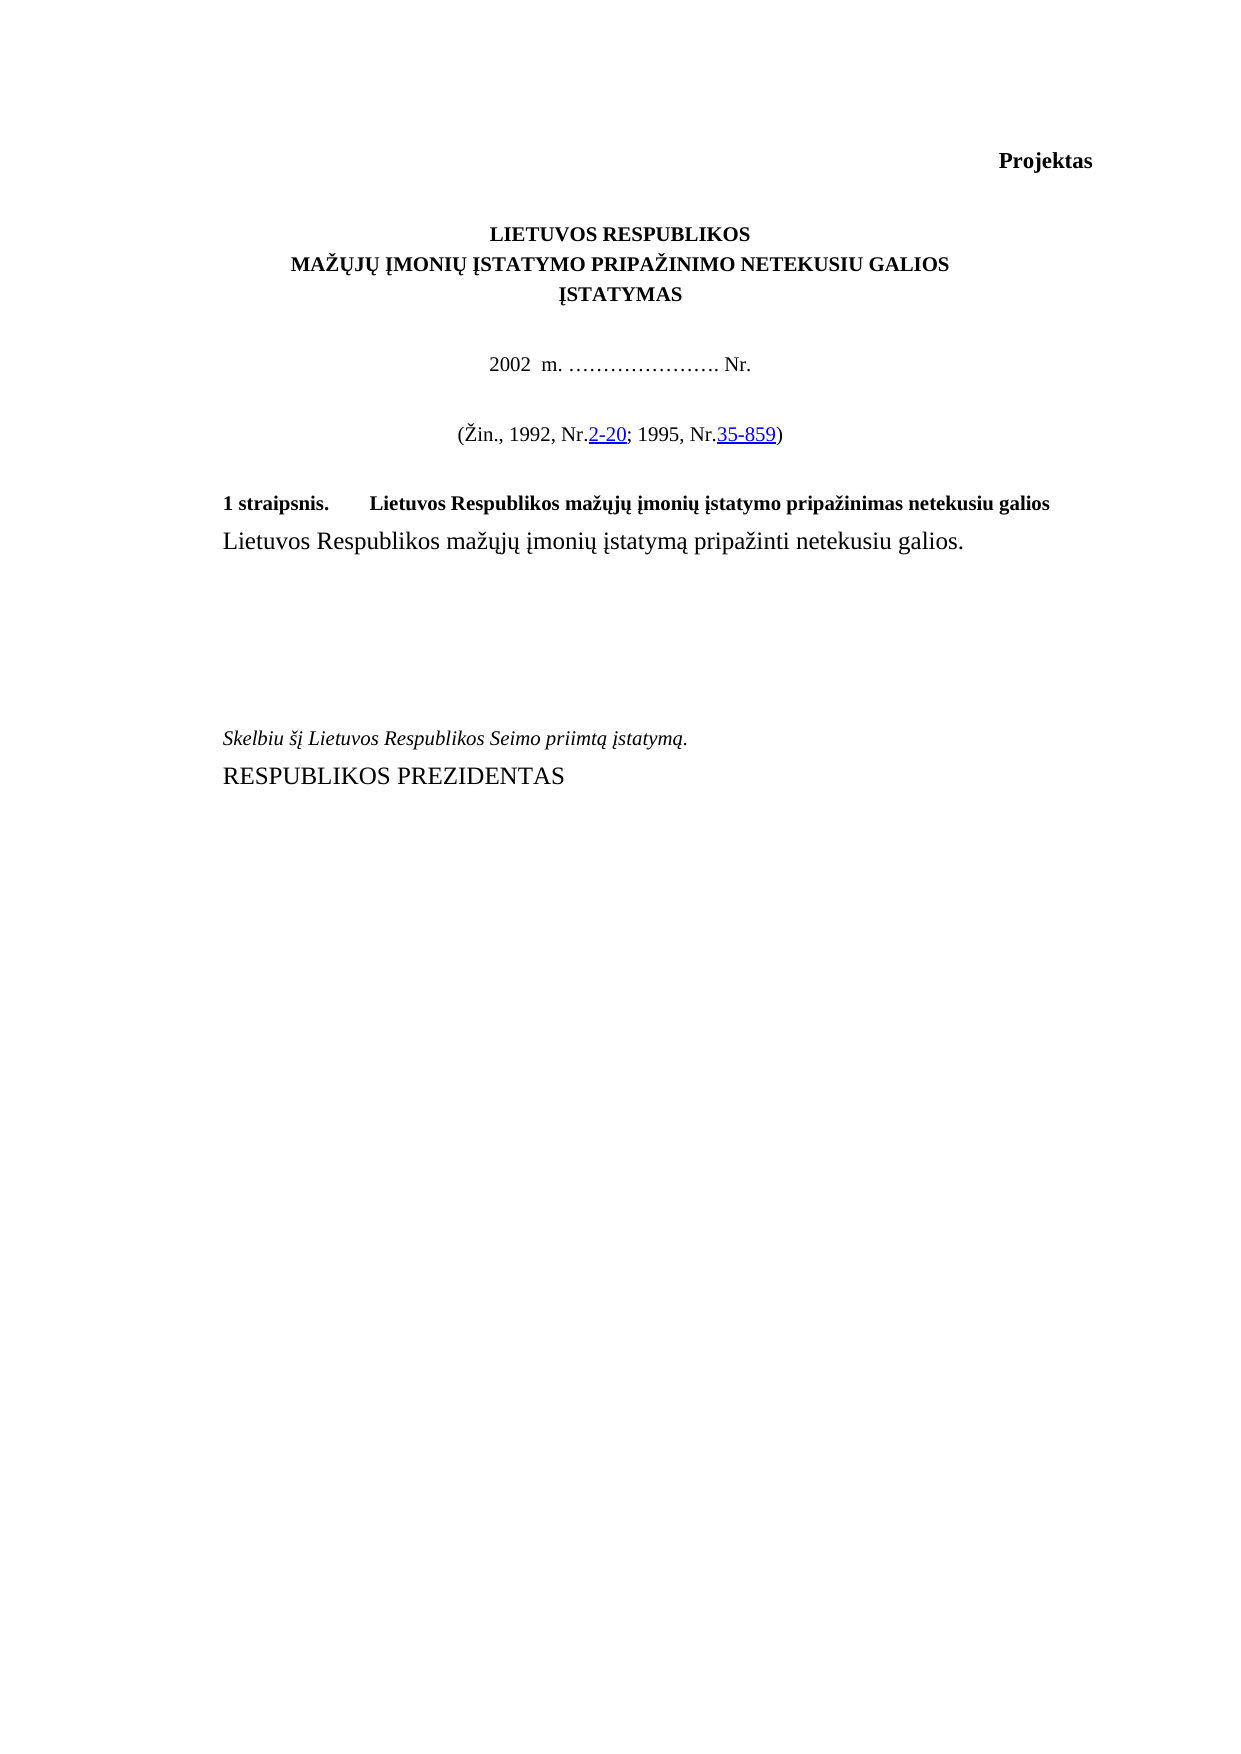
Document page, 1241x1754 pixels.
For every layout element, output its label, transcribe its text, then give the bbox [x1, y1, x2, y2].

text Skelbiu šį Lietuvos Respublikos Seimo priimtą įstatymą. [148, 726, 1092, 750]
text (Žin., 1992, Nr.2-20; 1995, Nr.35-859) [148, 421, 1092, 446]
text 1 straipsnis. Lietuvos Respublikos mažųjų įmonių įstatymo pripažinimas netekusiu galios [223, 491, 1092, 515]
text Respublikos prezidentas [148, 761, 1092, 790]
text 2002 m. …………………. Nr. [148, 352, 1092, 376]
text Lietuvos Respublikos mažųjų įmonių įstatymą pripažinti netekusiu galios. [148, 526, 1092, 554]
text Lietuvos Respublikos Mažųjų įmonių įstatymo pripažinimo netekusiu galios įstatymas [148, 222, 1092, 306]
text Projektas [148, 147, 1092, 173]
